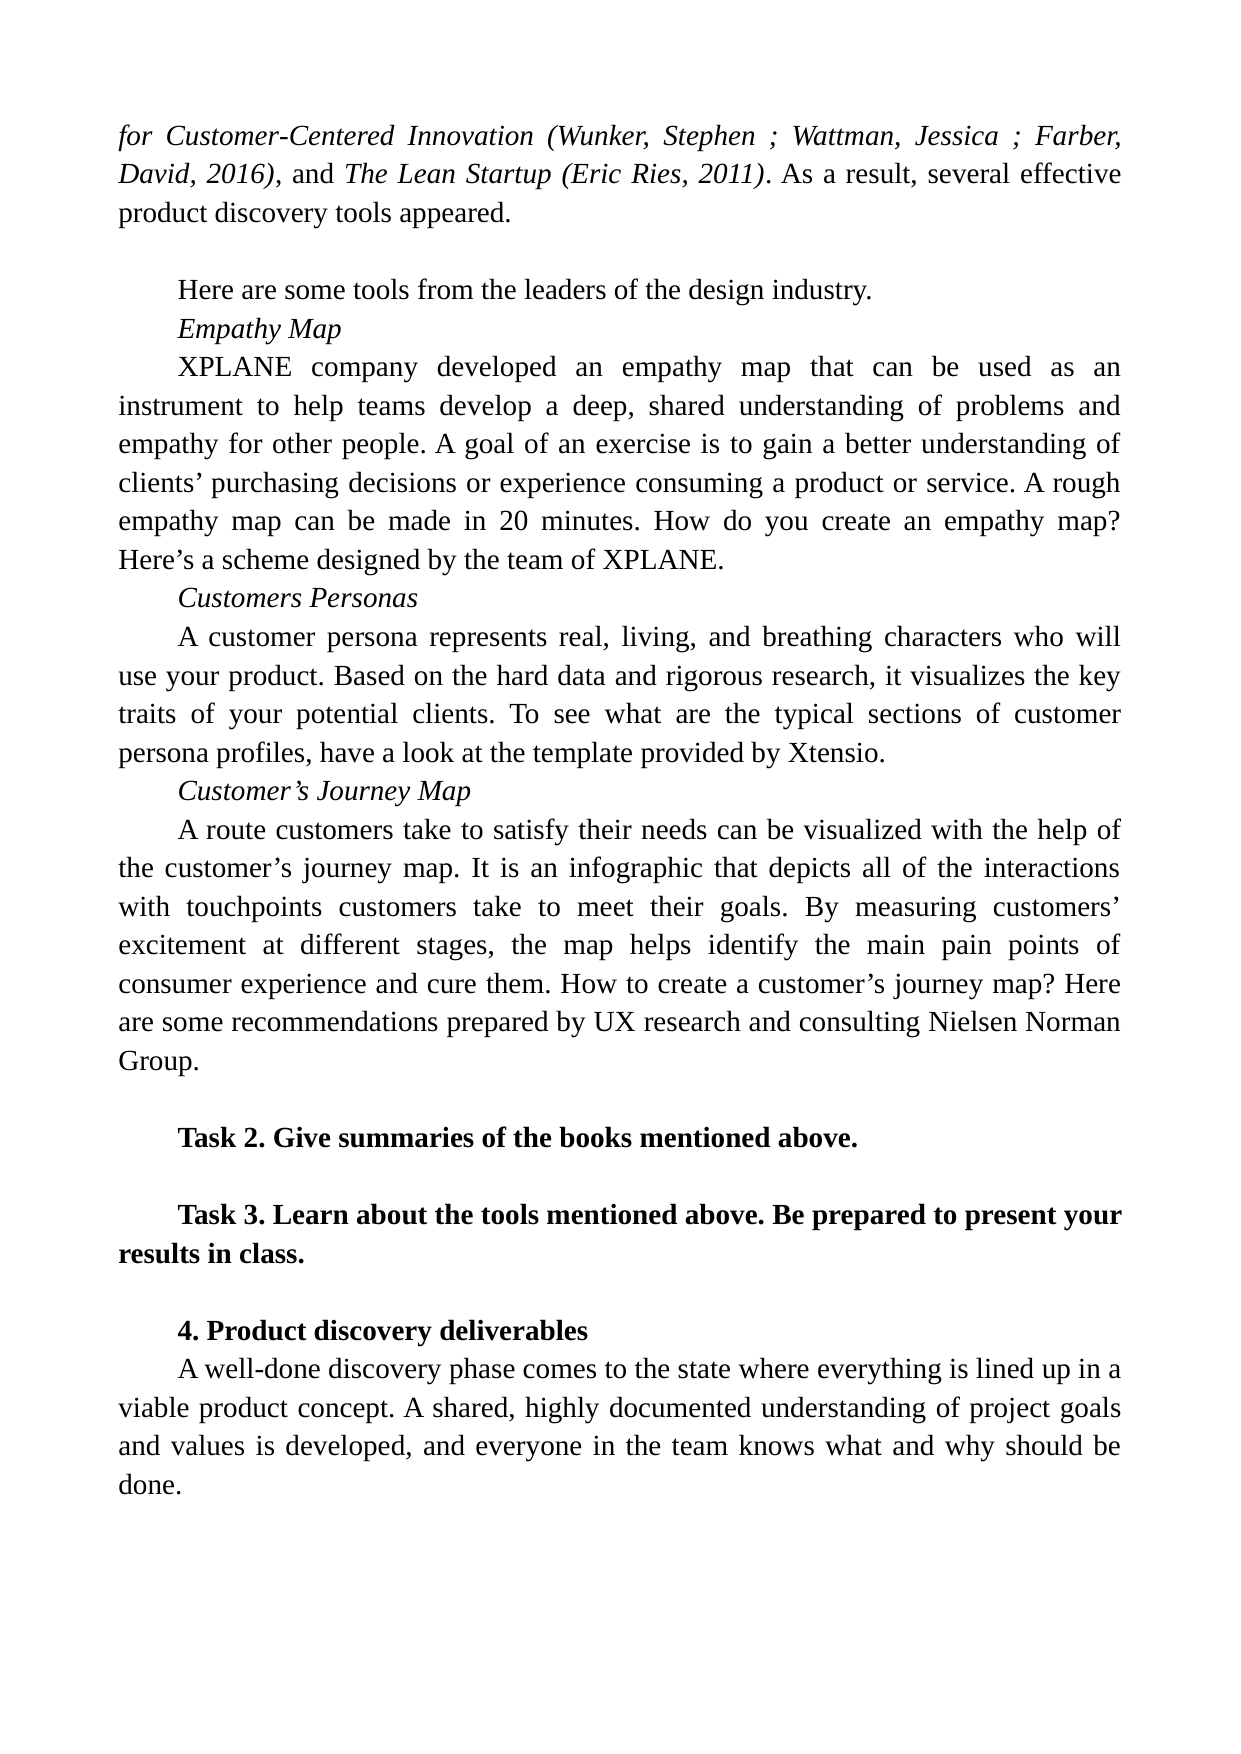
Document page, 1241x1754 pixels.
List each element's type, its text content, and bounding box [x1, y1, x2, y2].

text Customers Personas [118, 581, 1122, 614]
text Empathy Map [118, 311, 1122, 344]
text A route customers take to satisfy their needs can be visualized with the help of the customer’s journey map. It is an infographic that depicts all of the interactions with touchpoints customers take to meet their goals. By measuring customers’ excitement at different stages, the map helps identify the main pain points of consumer experience and cure them. How to create a customer’s journey map? Here are some recommendations prepared by UX research and consulting Nielsen Norman Group. [118, 812, 1122, 1077]
text Task 3. Learn about the tools mentioned above. Be prepared to present your results in class. [118, 1197, 1122, 1269]
text 4. Product discovery deliverables [118, 1313, 1122, 1346]
text Task 2. Give summaries of the books mentioned above. [118, 1120, 1122, 1154]
text for Customer-Centered Innovation (Wunker, Stephen ; Wattman, Jessica ; Farber, David, 2016), and The Lean Startup (Eric Ries, 2011). As a result, several effective product discovery tools appeared. [118, 118, 1122, 229]
text A well-done discovery phase comes to the state where everything is lined up in a viable product concept. A shared, highly documented understanding of project goals and values is developed, and everyone in the team knows what and why should be done. [118, 1351, 1122, 1501]
text A customer persona represents real, living, and breathing characters who will use your product. Based on the hard data and rigorous research, it visualizes the key traits of your potential clients. To see what are the typical sections of customer persona profiles, have a look at the template provided by Xtensio. [118, 619, 1122, 768]
text Here are some tools from the leaders of the design industry. [118, 272, 1122, 306]
text XPLANE company developed an empathy map that can be used as an instrument to help teams develop a deep, shared understanding of problems and empathy for other people. A goal of an exercise is to gain a better understanding of clients’ purchasing decisions or experience consuming a product or service. A rough empathy map can be made in 20 minutes. How do you create an empathy map? Here’s a scheme designed by the team of XPLANE. [118, 349, 1122, 576]
text Customer’s Journey Map [118, 773, 1122, 807]
